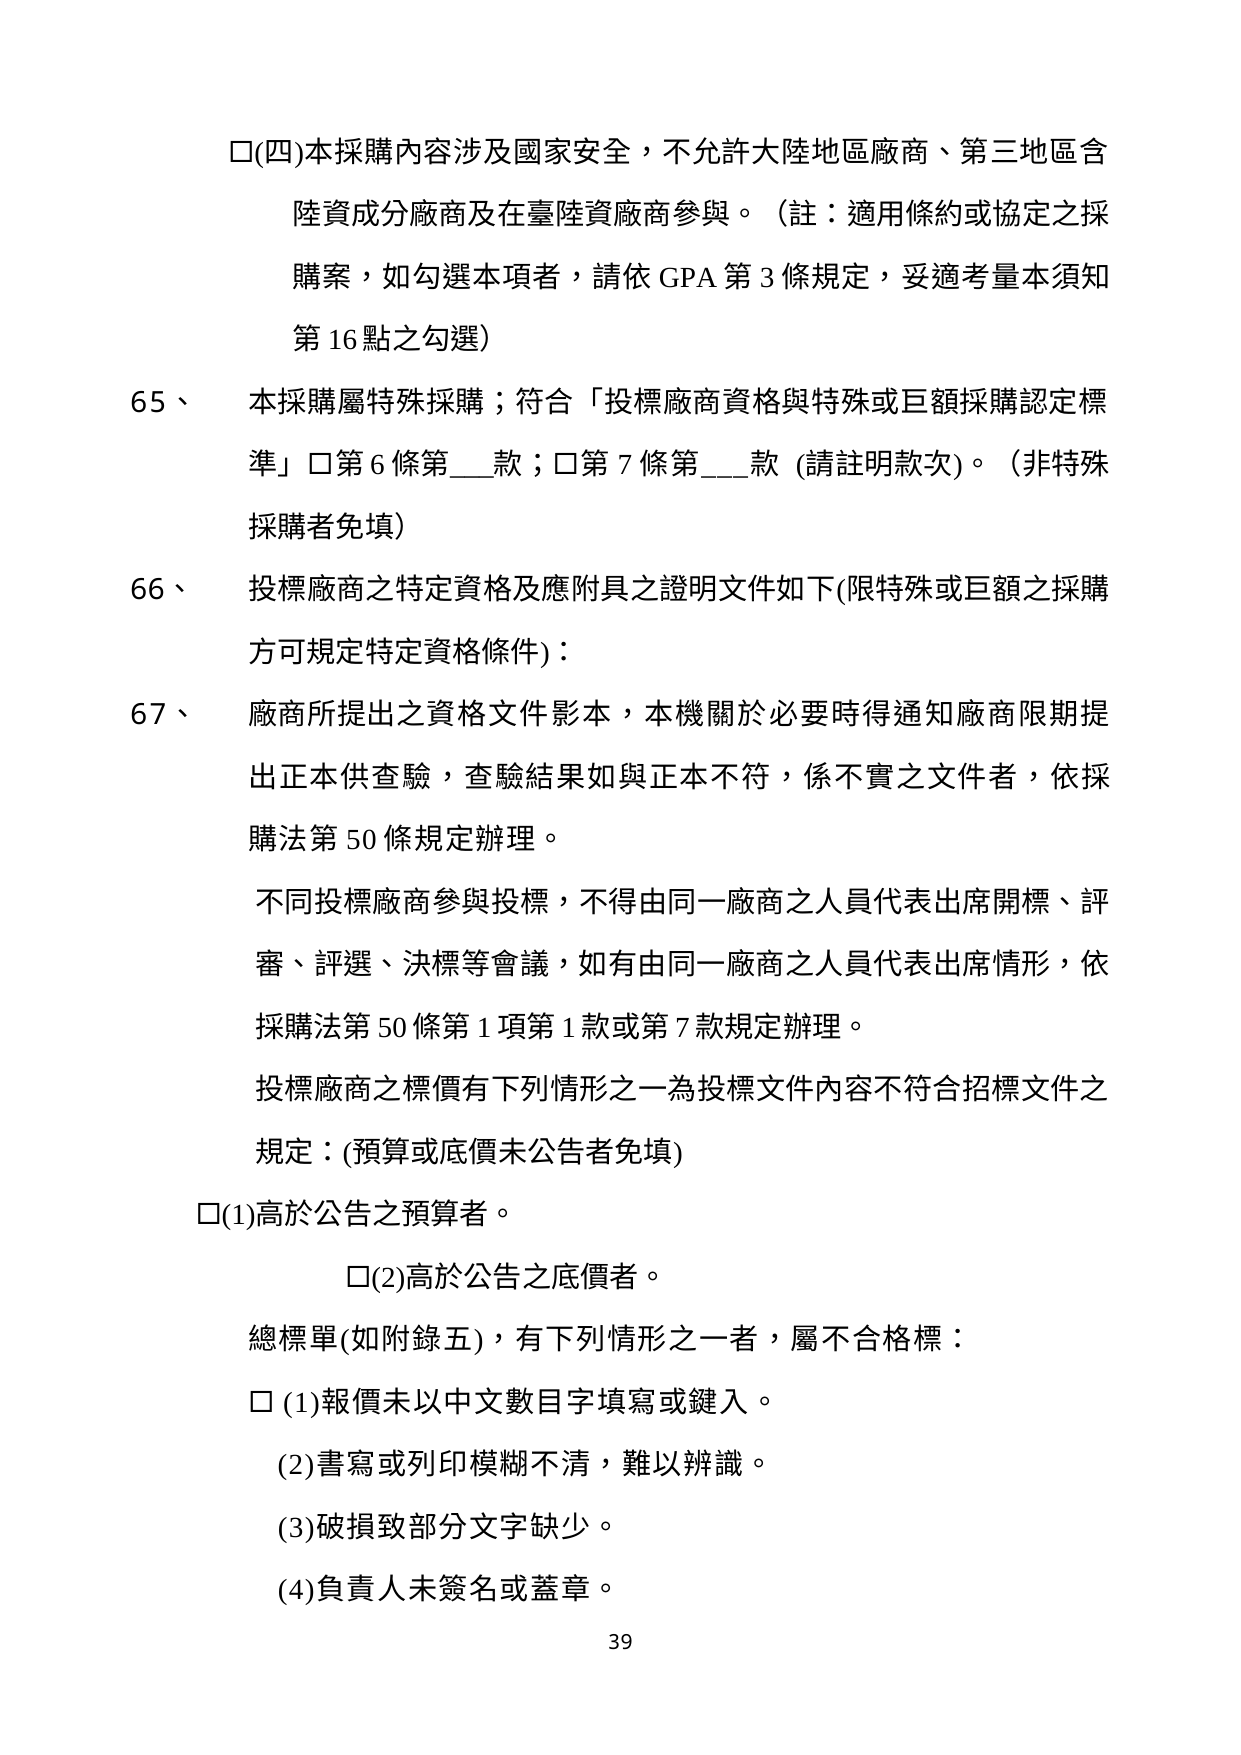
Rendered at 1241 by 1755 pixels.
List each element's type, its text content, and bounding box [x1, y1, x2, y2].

text 不同投標廠商參與投標，不得由同一廠商之人員代表出席開標、評審、評選、決標等會議，如有由同一廠商之人員代表出席情形，依採購法第50條第1項第1款或第7款規定辦理。 [255, 858, 1110, 1045]
text 總標單(如附錄五)，有下列情形之一者，屬不合格標： [248, 1295, 1110, 1358]
list 投標廠商之特定資格及應附具之證明文件如下(限特殊或巨額之採購方可規定特定資格條件)： [130, 545, 1110, 670]
text (2)高於公告之底價者。 [287, 1233, 1110, 1295]
text 投標廠商之標價有下列情形之一為投標文件內容不符合招標文件之規定：(預算或底價未公告者免填) [255, 1045, 1110, 1170]
text  (1)報價未以中文數目字填寫或鍵入。 [248, 1358, 1110, 1420]
text (3)破損致部分文字缺少。 [278, 1483, 1110, 1545]
text (2)書寫或列印模糊不清，難以辨識。 [130, 1420, 1110, 1483]
list 本採購屬特殊採購；符合「投標廠商資格與特殊或巨額採購認定標準」第6條第___款；第7條第___款 (請註明款次)。（非特殊採購者免填） [130, 358, 1110, 545]
text (四)本採購內容涉及國家安全，不允許大陸地區廠商、第三地區含陸資成分廠商及在臺陸資廠商參與。（註：適用條約或協定之採購案，如勾選本項者，請依GPA第3條規定，妥適考量本須知第16點之勾選） [228, 108, 1110, 358]
text (4)負責人未簽名或蓋章。 [278, 1545, 1110, 1608]
list 廠商所提出之資格文件影本，本機關於必要時得通知廠商限期提出正本供查驗，查驗結果如與正本不符，係不實之文件者，依採購法第50條規定辦理。 [130, 670, 1110, 858]
text (1)高於公告之預算者。 [130, 1170, 1110, 1233]
